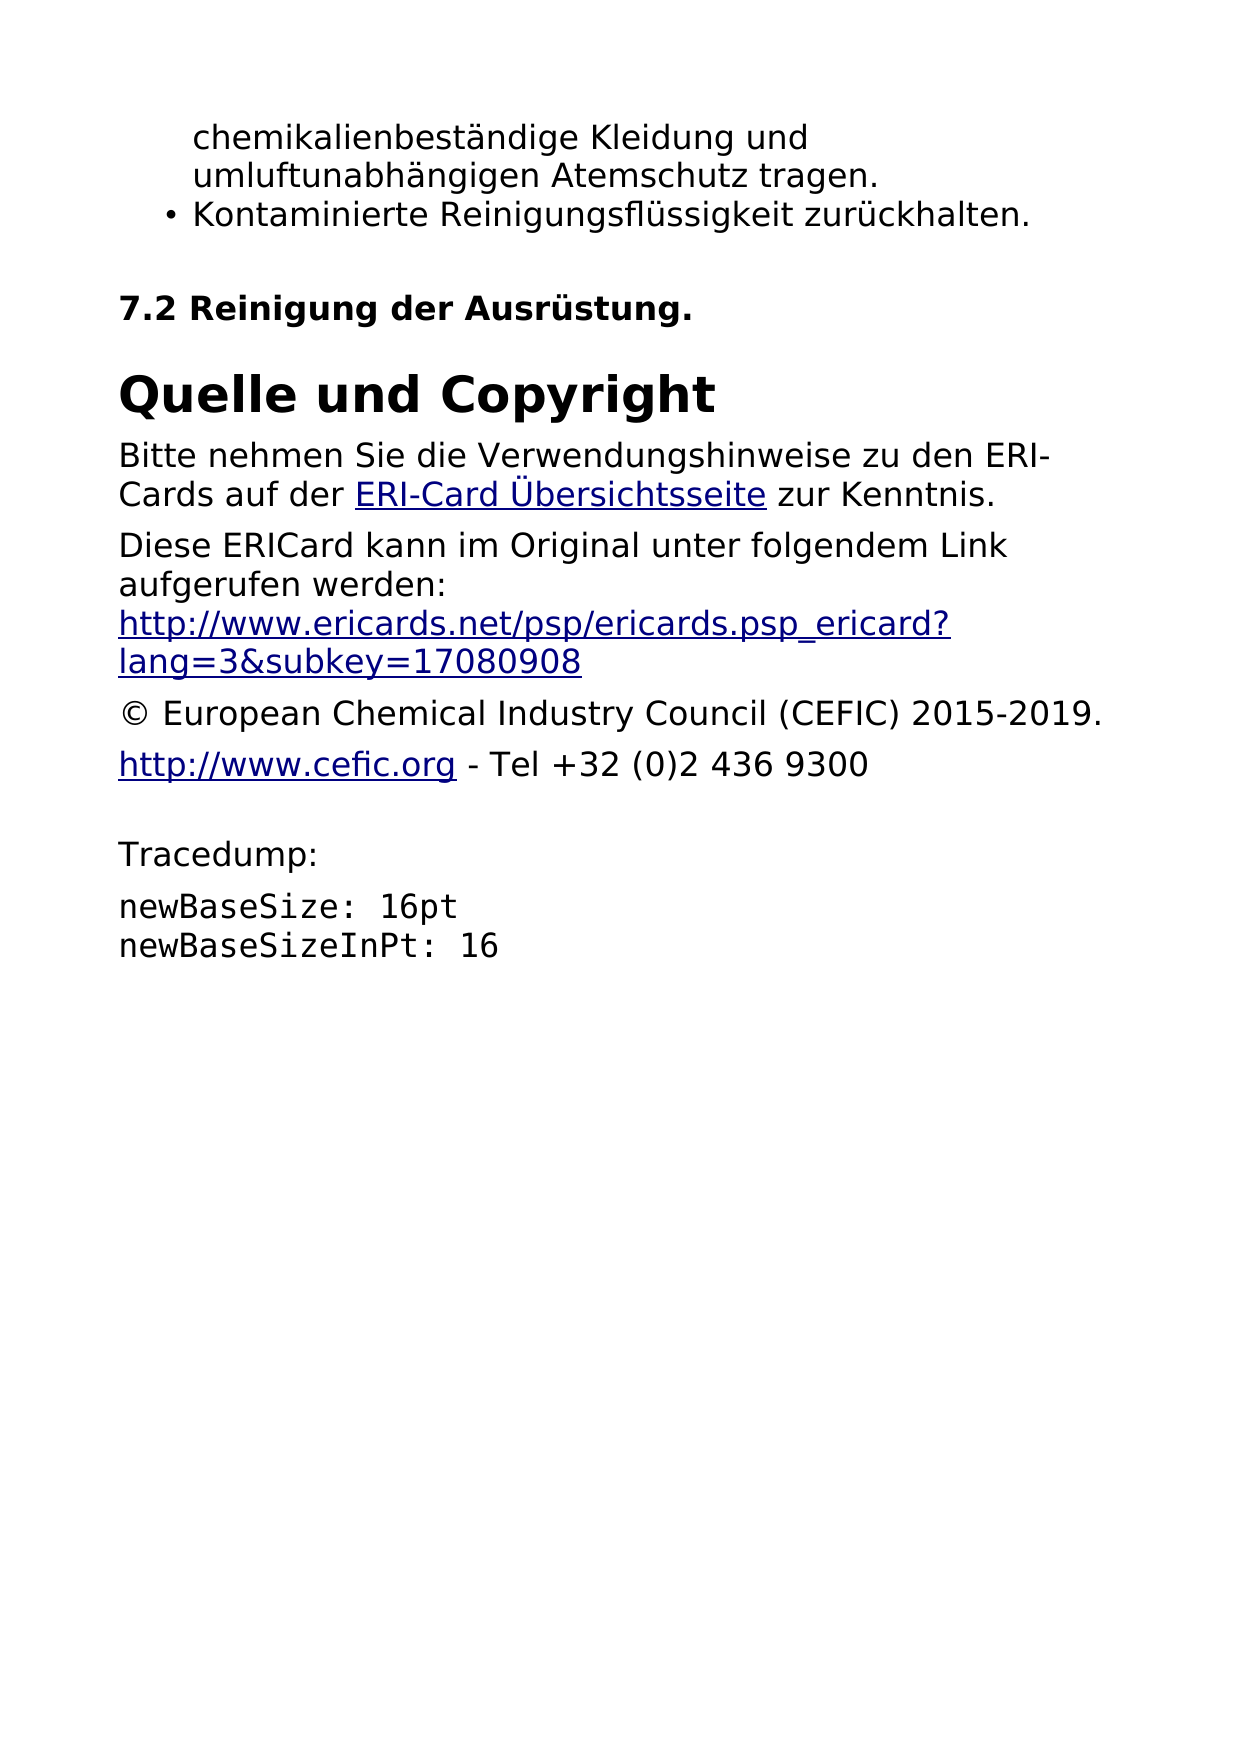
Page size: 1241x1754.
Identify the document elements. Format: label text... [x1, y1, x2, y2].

text Diese ERICard kann im Original unter folgendem Link aufgerufen werden: http://www.ericards.net/psp/ericards.psp_ericard?lang=3&subkey=17080908 [118, 526, 1122, 682]
subtitle 7.2 Reinigung der Ausrüstung. [118, 289, 1122, 328]
list Kontaminierte Reinigungsflüssigkeit zurückhalten. [177, 196, 1122, 235]
list chemikalienbeständige Kleidung und umluftunabhängigen Atemschutz tragen. [177, 118, 1122, 196]
text newBaseSize: 16pt newBaseSizeInPt: 16 [118, 887, 1122, 965]
subtitle Quelle und Copyright [118, 366, 1122, 424]
text Bitte nehmen Sie die Verwendungshinweise zu den ERI-Cards auf der ERI-Card Übersichtsseite zur Kenntnis. [118, 436, 1122, 514]
text Tracedump: [118, 797, 1122, 875]
text © European Chemical Industry Council (CEFIC) 2015-2019. [118, 694, 1122, 733]
text http://www.cefic.org - Tel +32 (0)2 436 9300 [118, 746, 1122, 784]
